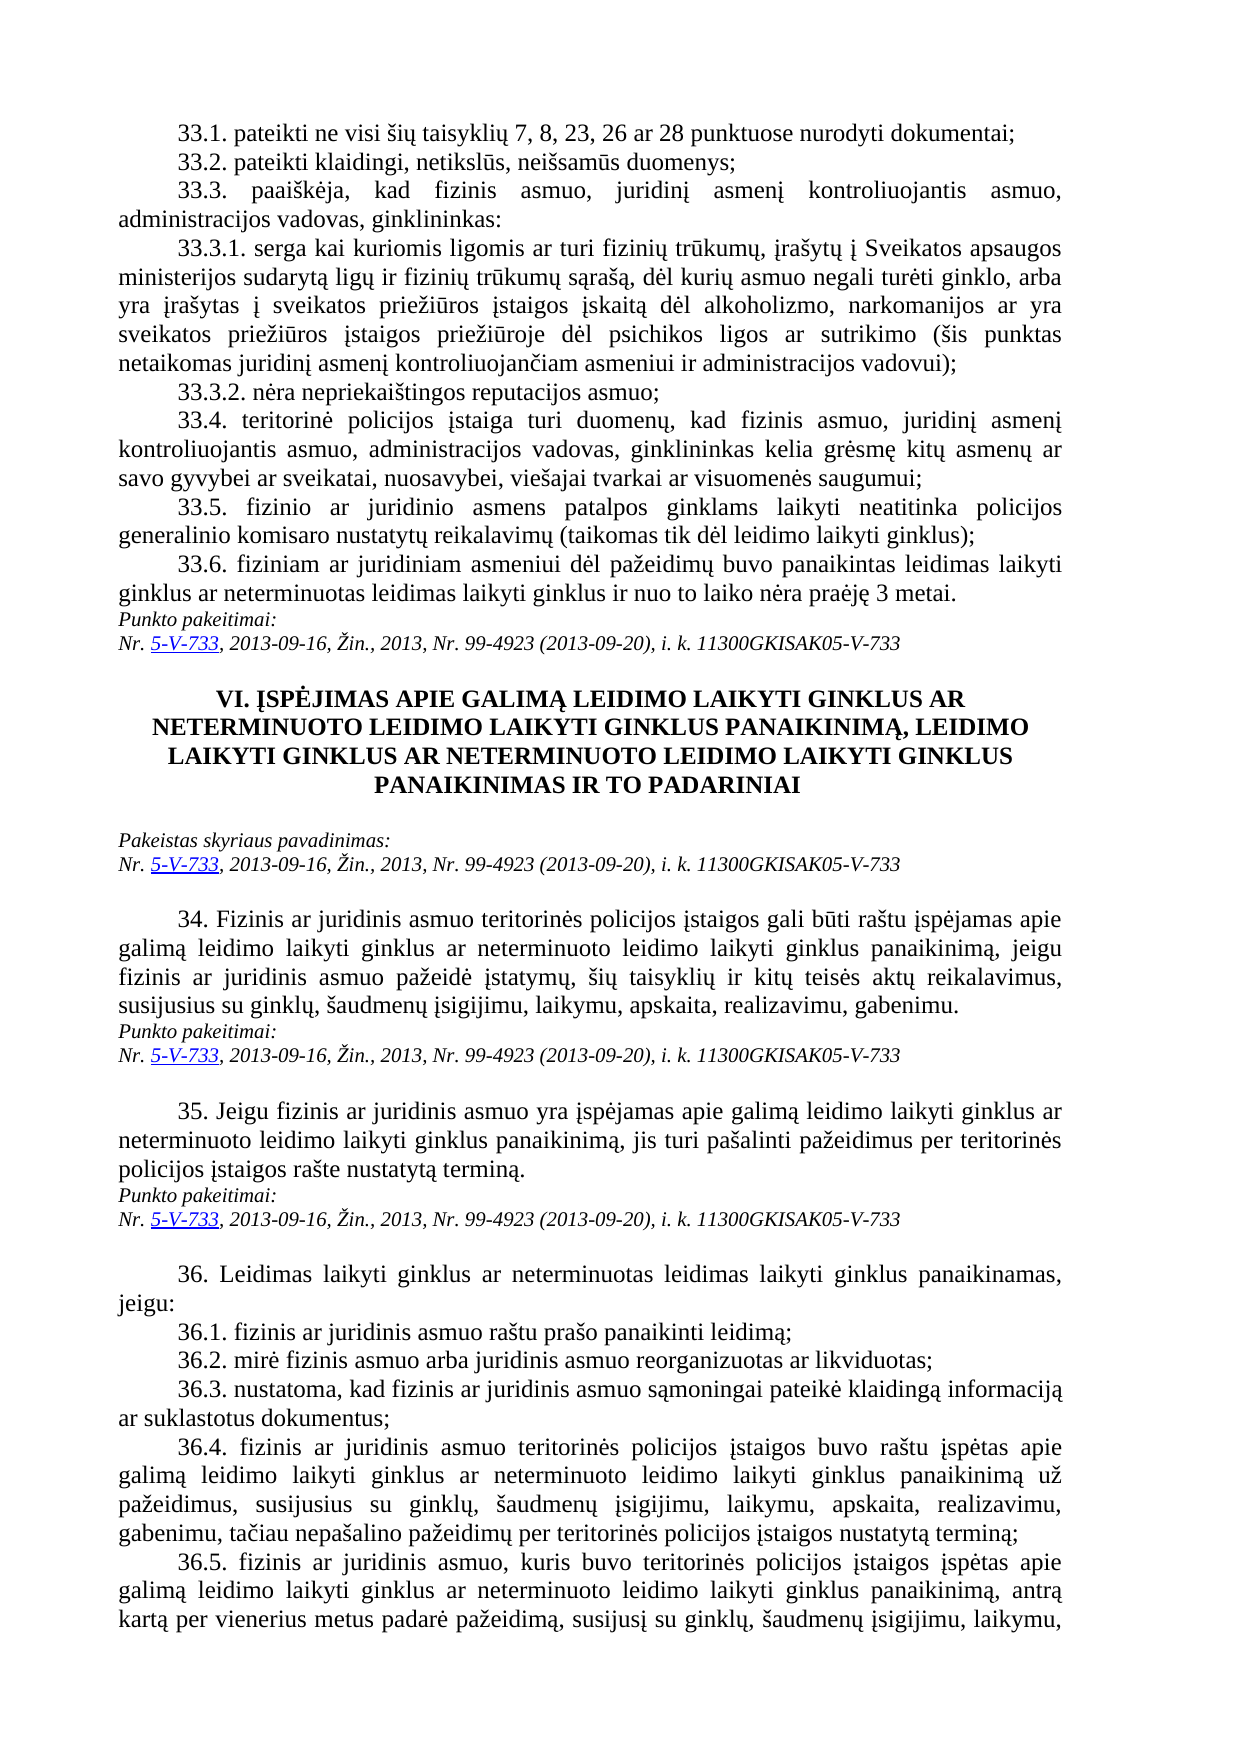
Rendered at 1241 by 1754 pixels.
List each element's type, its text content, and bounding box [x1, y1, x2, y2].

text Punkto pakeitimai: [118, 607, 1063, 631]
text 36. Leidimas laikyti ginklus ar neterminuotas leidimas laikyti ginklus panaikinamas, jeigu: [118, 1259, 1063, 1317]
text Punkto pakeitimai: [118, 1182, 1063, 1207]
text 36.5. fizinis ar juridinis asmuo, kuris buvo teritorinės policijos įstaigos įspėtas apie galimą leidimo laikyti ginklus ar neterminuoto leidimo laikyti ginklus panaikinimą, antrą kartą per vienerius metus padarė pažeidimą, susijusį su ginklų, šaudmenų įsigijimu, laikymu, [118, 1547, 1063, 1633]
text 36.3. nustatoma, kad fizinis ar juridinis asmuo sąmoningai pateikė klaidingą informaciją ar suklastotus dokumentus; [118, 1374, 1063, 1432]
text 36.4. fizinis ar juridinis asmuo teritorinės policijos įstaigos buvo raštu įspėtas apie galimą leidimo laikyti ginklus ar neterminuoto leidimo laikyti ginklus panaikinimą už pažeidimus, susijusius su ginklų, šaudmenų įsigijimu, laikymu, apskaita, realizavimu, gabenimu, tačiau nepašalino pažeidimų per teritorinės policijos įstaigos nustatytą terminą; [118, 1432, 1063, 1547]
text 36.2. mirė fizinis asmuo arba juridinis asmuo reorganizuotas ar likviduotas; [118, 1346, 1063, 1374]
text 33.3.2. nėra nepriekaištingos reputacijos asmuo; [118, 377, 1063, 406]
text 33.2. pateikti klaidingi, netikslūs, neišsamūs duomenys; [118, 147, 1063, 176]
text Nr. 5-V-733, 2013-09-16, Žin., 2013, Nr. 99-4923 (2013-09-20), i. k. 11300GKISAK05-V-733 [118, 1207, 1063, 1231]
text Nr. 5-V-733, 2013-09-16, Žin., 2013, Nr. 99-4923 (2013-09-20), i. k. 11300GKISAK05-V-733 [118, 852, 1063, 876]
text Punkto pakeitimai: [118, 1019, 1063, 1043]
text 33.3.1. serga kai kuriomis ligomis ar turi fizinių trūkumų, įrašytų į Sveikatos apsaugos ministerijos sudarytą ligų ir fizinių trūkumų sąrašą, dėl kurių asmuo negali turėti ginklo, arba yra įrašytas į sveikatos priežiūros įstaigos įskaitą dėl alkoholizmo, narkomanijos ar yra sveikatos priežiūros įstaigos priežiūroje dėl psichikos ligos ar sutrikimo (šis punktas netaikomas juridinį asmenį kontroliuojančiam asmeniui ir administracijos vadovui); [118, 233, 1063, 377]
text Nr. 5-V-733, 2013-09-16, Žin., 2013, Nr. 99-4923 (2013-09-20), i. k. 11300GKISAK05-V-733 [118, 1043, 1063, 1067]
text VI. ĮSPĖJIMAS APIE GALIMĄ LEIDIMO LAIKYTI GINKLUS AR NETERMINUOTO LEIDIMO LAIKYTI GINKLUS PANAIKINIMĄ, LEIDIMO LAIKYTI GINKLUS AR NETERMINUOTO LEIDIMO LAIKYTI GINKLUS PANAIKINIMAS IR TO PADARINIAI [118, 684, 1063, 799]
text Nr. 5-V-733, 2013-09-16, Žin., 2013, Nr. 99-4923 (2013-09-20), i. k. 11300GKISAK05-V-733 [118, 631, 1063, 655]
text 33.6. fiziniam ar juridiniam asmeniui dėl pažeidimų buvo panaikintas leidimas laikyti ginklus ar neterminuotas leidimas laikyti ginklus ir nuo to laiko nėra praėję 3 metai. [118, 549, 1063, 607]
text Pakeistas skyriaus pavadinimas: [118, 827, 1063, 852]
text 35. Jeigu fizinis ar juridinis asmuo yra įspėjamas apie galimą leidimo laikyti ginklus ar neterminuoto leidimo laikyti ginklus panaikinimą, jis turi pašalinti pažeidimus per teritorinės policijos įstaigos rašte nustatytą terminą. [118, 1096, 1063, 1182]
text 33.4. teritorinė policijos įstaiga turi duomenų, kad fizinis asmuo, juridinį asmenį kontroliuojantis asmuo, administracijos vadovas, ginklininkas kelia grėsmę kitų asmenų ar savo gyvybei ar sveikatai, nuosavybei, viešajai tvarkai ar visuomenės saugumui; [118, 406, 1063, 492]
text 34. Fizinis ar juridinis asmuo teritorinės policijos įstaigos gali būti raštu įspėjamas apie galimą leidimo laikyti ginklus ar neterminuoto leidimo laikyti ginklus panaikinimą, jeigu fizinis ar juridinis asmuo pažeidė įstatymų, šių taisyklių ir kitų teisės aktų reikalavimus, susijusius su ginklų, šaudmenų įsigijimu, laikymu, apskaita, realizavimu, gabenimu. [118, 904, 1063, 1019]
text 33.3. paaiškėja, kad fizinis asmuo, juridinį asmenį kontroliuojantis asmuo, administracijos vadovas, ginklininkas: [118, 176, 1063, 233]
text 36.1. fizinis ar juridinis asmuo raštu prašo panaikinti leidimą; [118, 1317, 1063, 1346]
text 33.1. pateikti ne visi šių taisyklių 7, 8, 23, 26 ar 28 punktuose nurodyti dokumentai; [118, 118, 1063, 147]
text 33.5. fizinio ar juridinio asmens patalpos ginklams laikyti neatitinka policijos generalinio komisaro nustatytų reikalavimų (taikomas tik dėl leidimo laikyti ginklus); [118, 492, 1063, 549]
